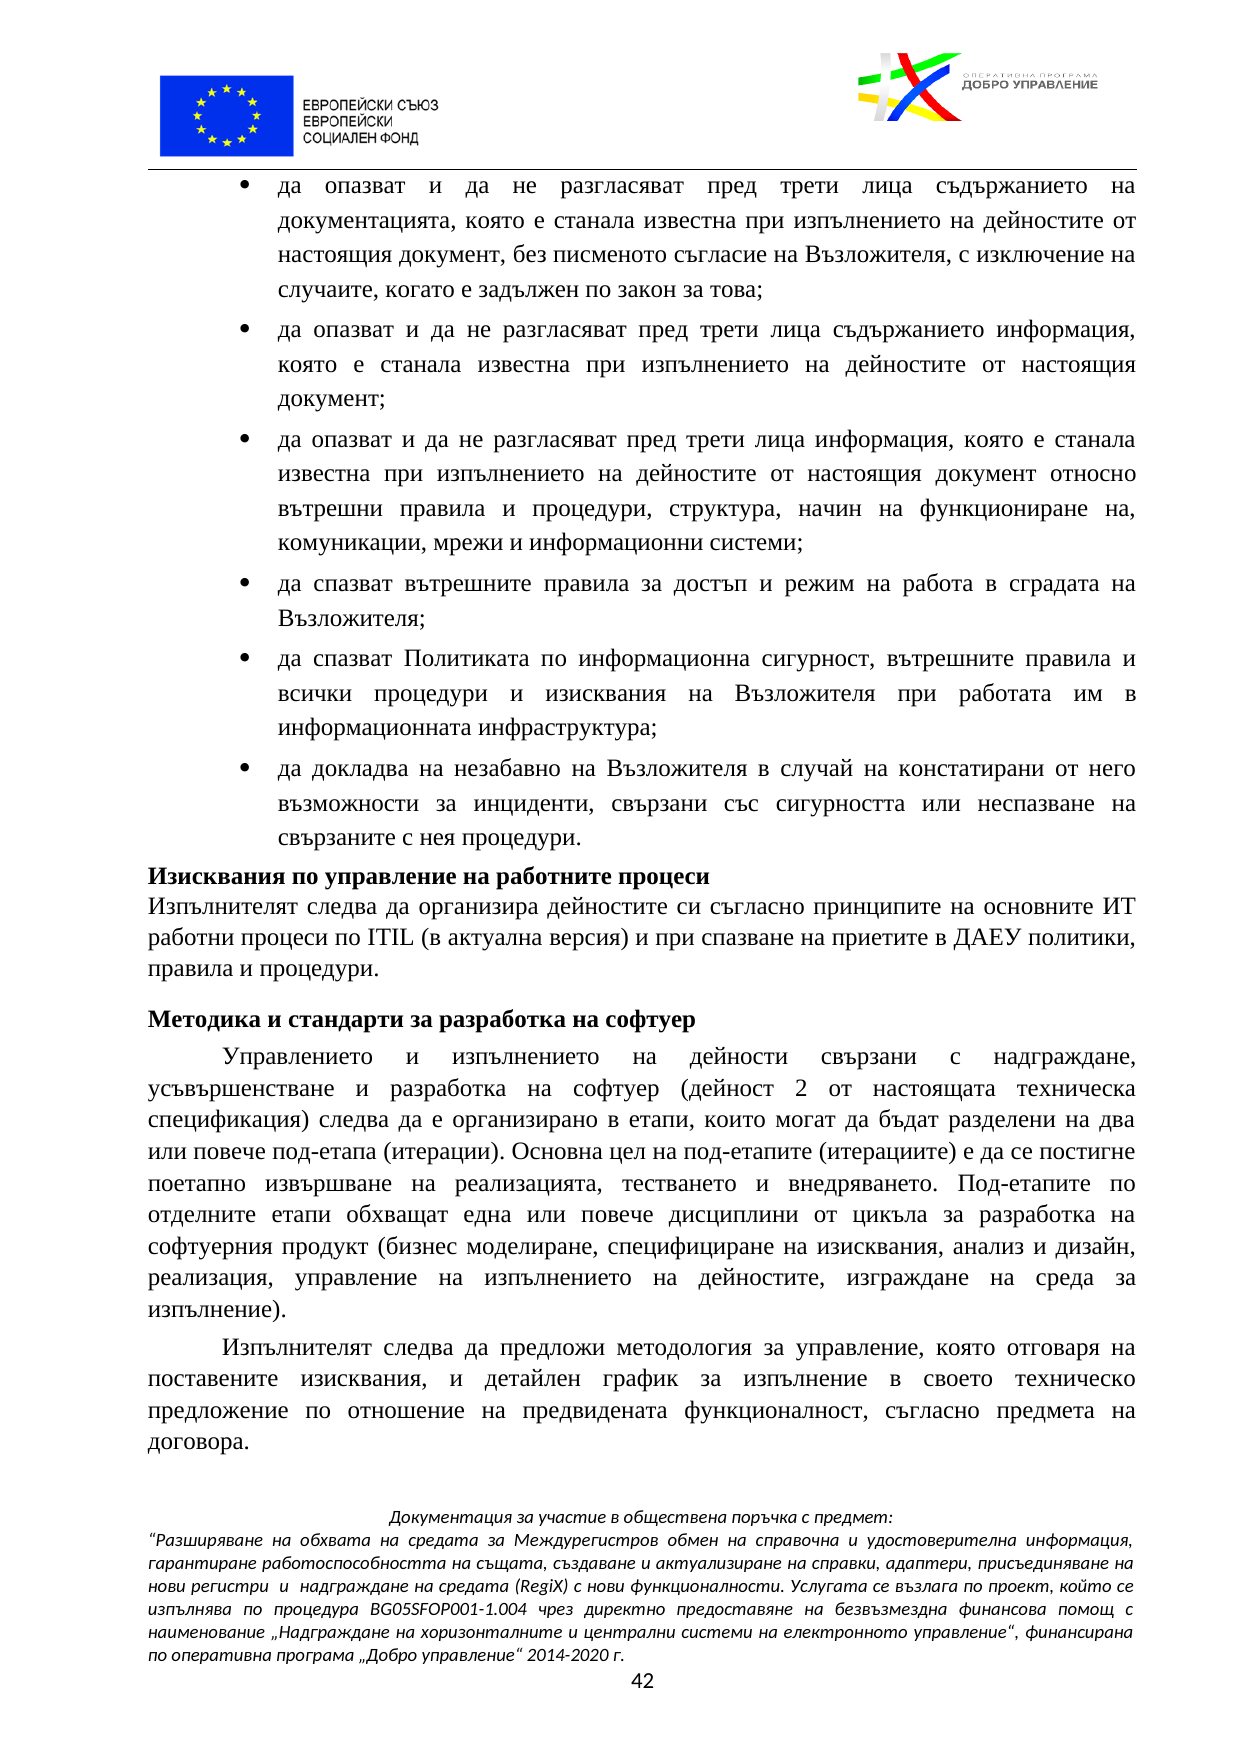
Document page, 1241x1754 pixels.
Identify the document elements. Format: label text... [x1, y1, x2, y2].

list да спазват вътрешните правила за достъп и режим на работа в сградата на Възложителя; [240, 568, 1137, 631]
list да опазват и да не разгласяват пред трети лица информация, която е станала известна при изпълнението на дейностите от настоящия документ относно вътрешни правила и процедури, структура, начин на функциониране на, комуникации, мрежи и информационни системи; [240, 424, 1137, 556]
list да докладва на незабавно на Възложителя в случай на констатирани от него възможности за инциденти, свързани със сигурността или неспазване на свързаните с нея процедури. [240, 753, 1137, 851]
subtitle Методика и стандарти за разработка на софтуер [148, 1004, 1137, 1033]
subtitle Изисквания по управление на работните процеси [148, 861, 1137, 889]
list да опазват и да не разгласяват пред трети лица съдържанието на документацията, която е станала известна при изпълнението на дейностите от настоящия документ, без писменото съгласие на Възложителя, с изключение на случаите, когато е задължен по закон за това; [240, 170, 1137, 302]
text Изпълнителят следва да организира дейностите си съгласно принципите на основните ИТ работни процеси по ITIL (в актуална версия) и при спазване на приетите в ДАЕУ политики, правила и процедури. [148, 891, 1137, 982]
text Изпълнителят следва да предложи методология за управление, която отговаря на поставените изисквания, и детайлен график за изпълнение в своето техническо предложение по отношение на предвидената функционалност, съгласно предмета на договора. [148, 1332, 1137, 1455]
text Управлението и изпълнението на дейности свързани с надграждане, усъвършенстване и разработка на софтуер (дейност 2 от настоящата техническа спецификация) следва да е организирано в етапи, които могат да бъдат разделени на два или повече под-етапа (итерации). Основна цел на под-етапите (итерациите) е да се постигне поетапно извършване на реализацията, тестването и внедряването. Под-етапите по отделните етапи обхващат една или повече дисциплини от цикъла за разработка на софтуерния продукт (бизнес моделиране, специфициране на изисквания, анализ и дизайн, реализация, управление на изпълнението на дейностите, изграждане на среда за изпълнение). [148, 1041, 1137, 1323]
list да опазват и да не разгласяват пред трети лица съдържанието информация, която е станала известна при изпълнението на дейностите от настоящия документ; [240, 314, 1137, 412]
list да спазват Политиката по информационна сигурност, вътрешните правила и всички процедури и изисквания на Възложителя при работата им в информационната инфраструктура; [240, 643, 1137, 741]
